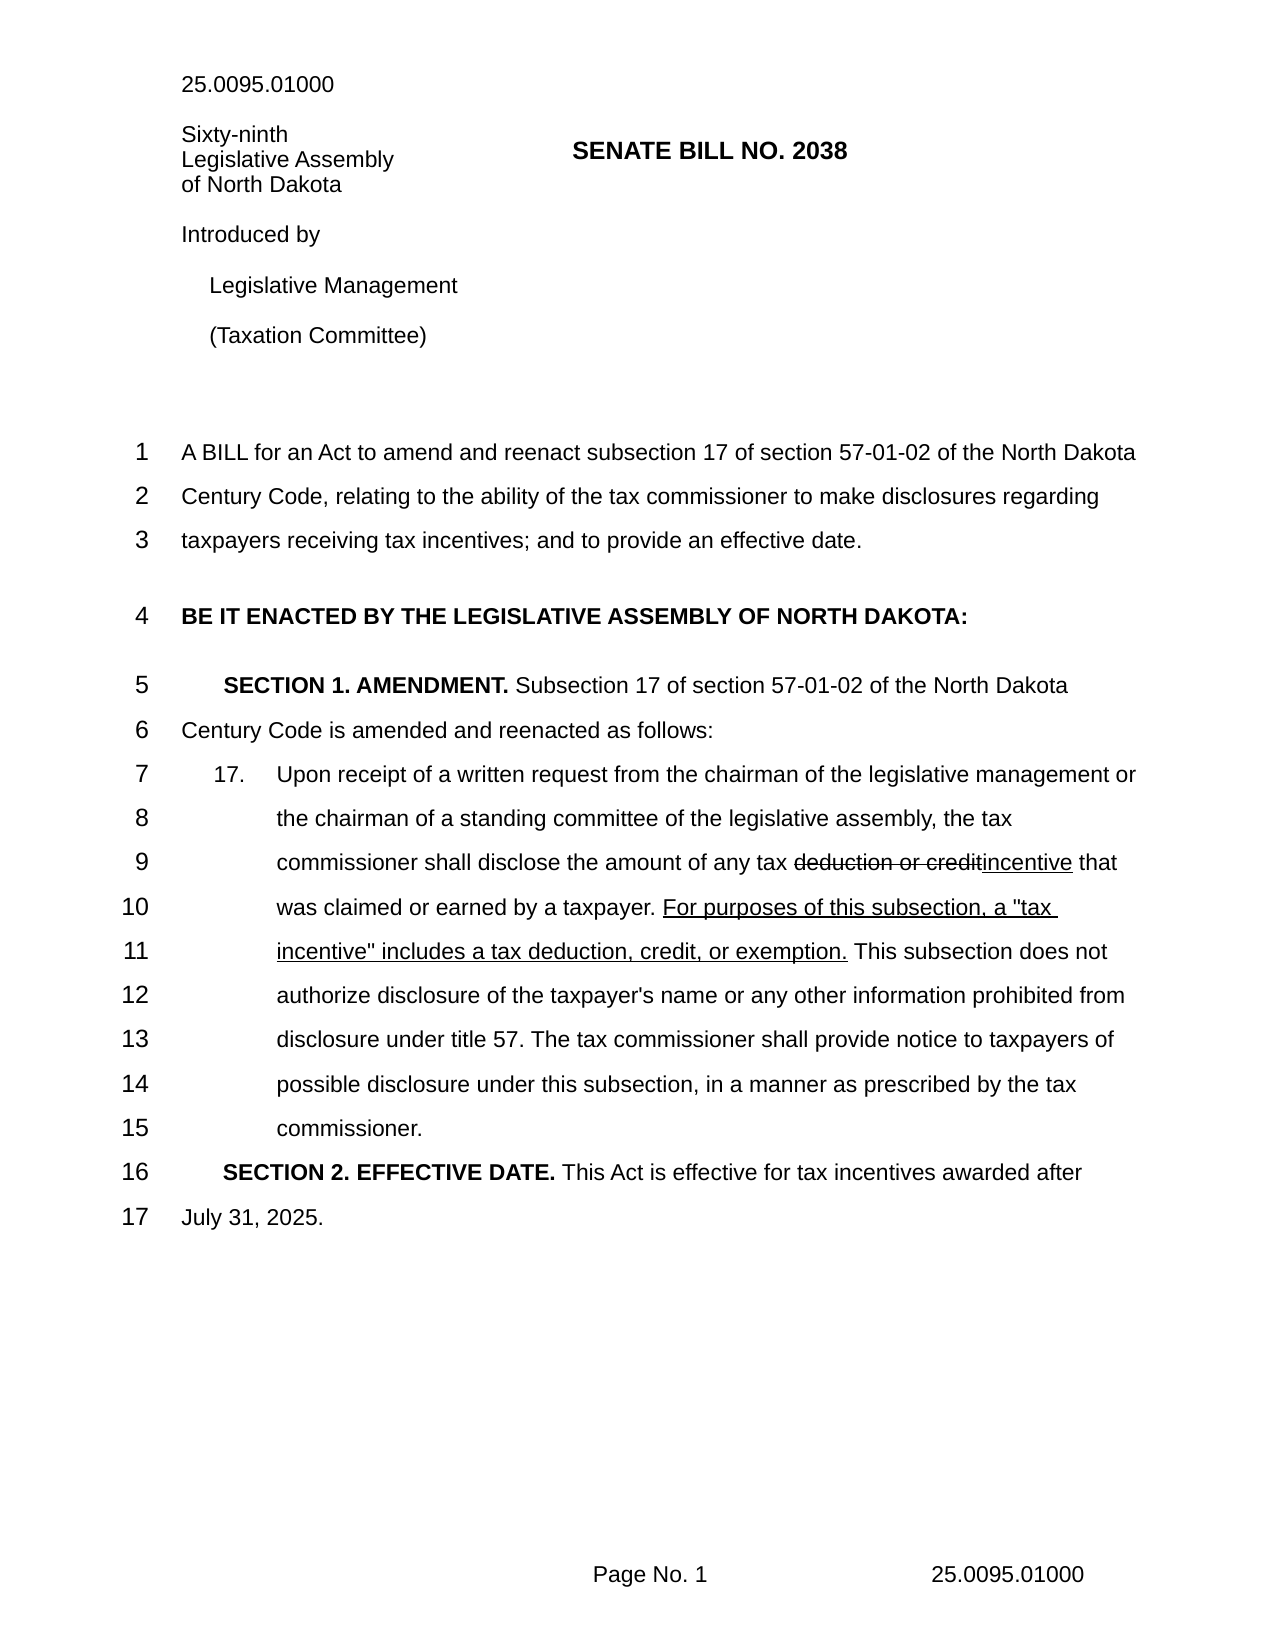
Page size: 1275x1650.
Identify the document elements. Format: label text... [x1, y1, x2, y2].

title A BILL for an Act to amend and reenact subsection 17 of section 57‑01‑02 of the North Dakota Century Code, relating to the ability of the tax commissioner to make disclosures regarding taxpayers receiving tax incentives; and to provide an effective date. [181, 425, 1154, 558]
text Legislative Management [209, 275, 1154, 298]
text SECTION 2. EFFECTIVE DATE. This Act is effective for tax incentives awarded after July 31, 2025. [181, 1145, 1154, 1234]
text of North Dakota [181, 173, 1154, 198]
text Sixty-ninth [181, 123, 1154, 148]
text Legislative Assembly [181, 148, 1154, 173]
text 17. Upon receipt of a written request from the chairman of the legislative management or the chairman of a standing committee of the legislative assembly, the tax commissioner shall disclose the amount of any tax deduction or creditincentive that was claimed or earned by a taxpayer. For purposes of this subsection, a "tax incentive" includes a tax deduction, credit, or exemption. This subsection does not authorize disclosure of the taxpayer's name or any other information prohibited from disclosure under title 57. The tax commissioner shall provide notice to taxpayers of possible disclosure under this subsection, in a manner as prescribed by the tax commissioner. [181, 747, 1154, 1145]
text (Taxation Committee) [209, 325, 1154, 348]
text 25.0095.01000 [181, 73, 1154, 133]
text BE IT ENACTED BY THE LEGISLATIVE ASSEMBLY OF NORTH DAKOTA: [181, 589, 1154, 633]
title Senate BILL NO. 2038 [565, 136, 848, 165]
text Introduced by [181, 223, 1154, 248]
text SECTION 1. AMENDMENT. Subsection 17 of section 57‑01‑02 of the North Dakota Century Code is amended and reenacted as follows: [181, 658, 1154, 747]
